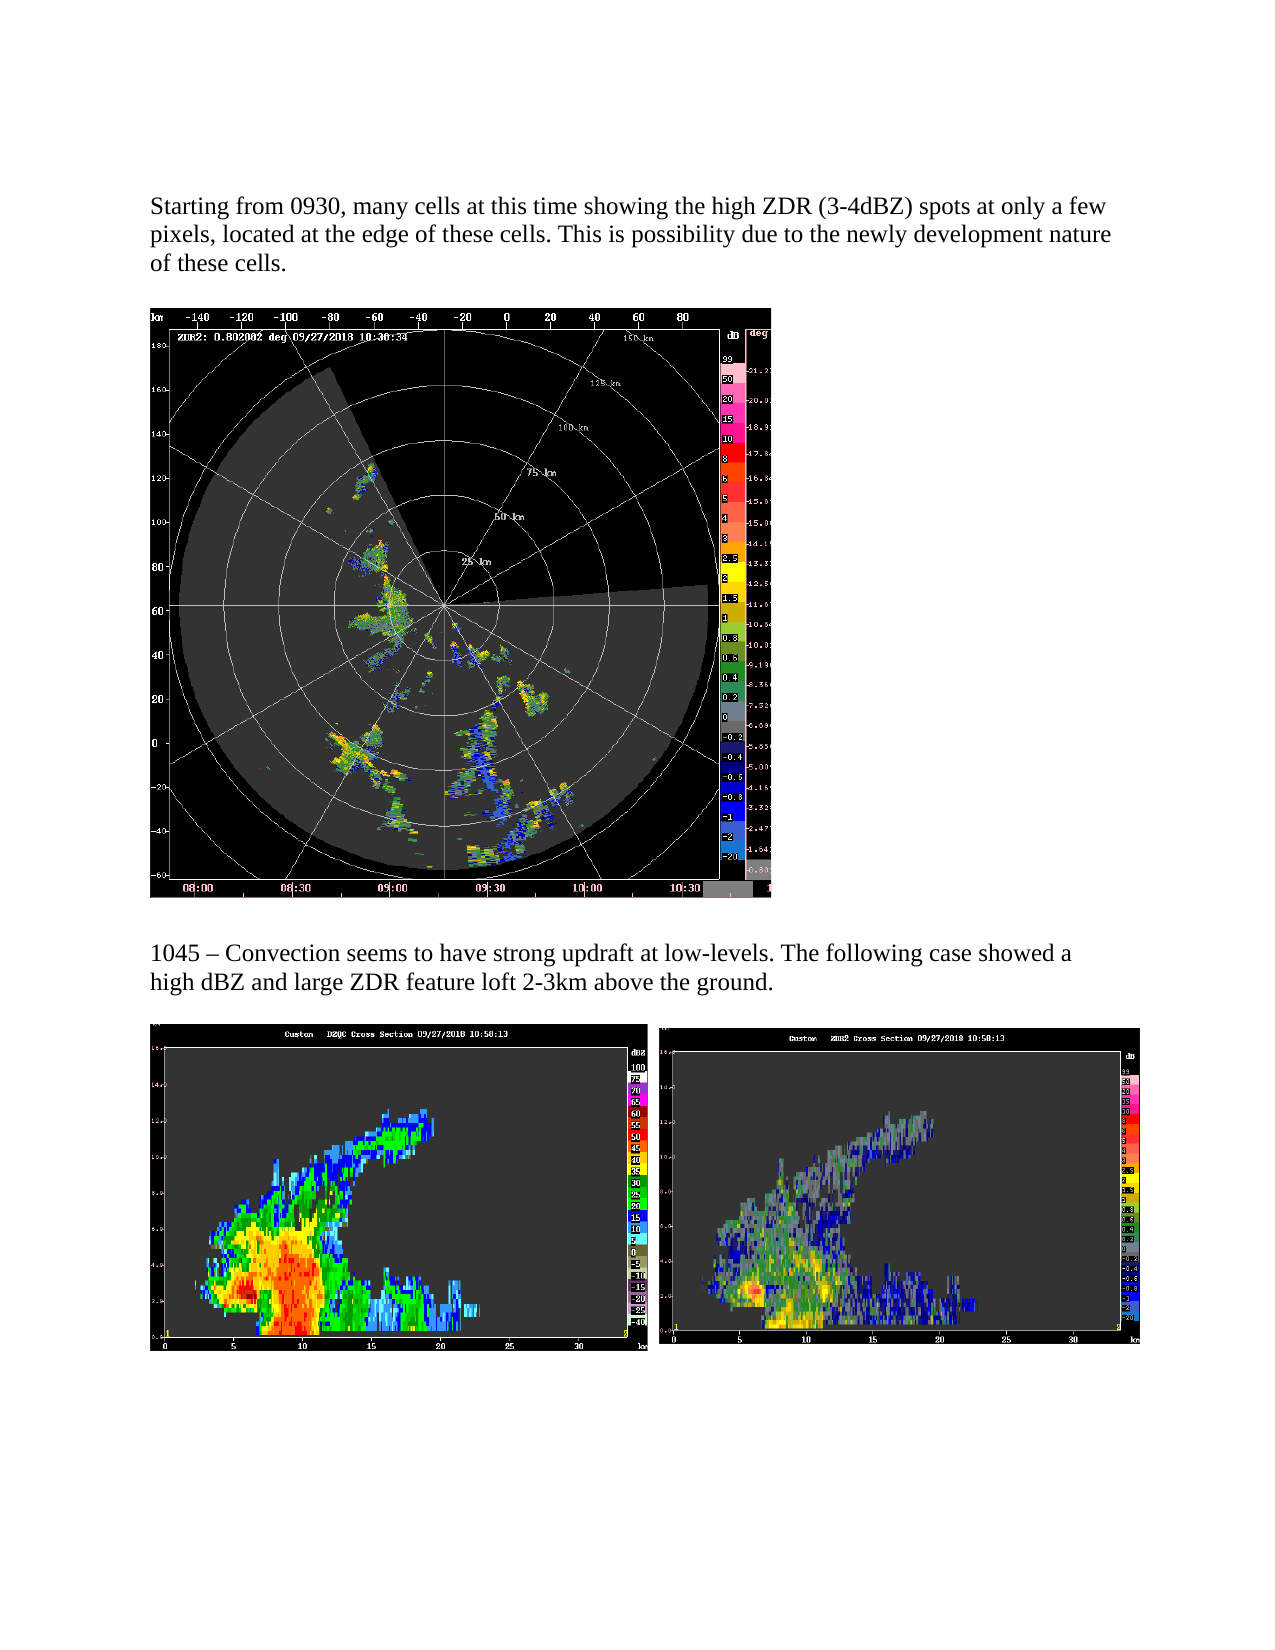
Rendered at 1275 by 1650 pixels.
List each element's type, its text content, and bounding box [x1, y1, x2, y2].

picture [150, 308, 772, 898]
text 1045 – Convection seems to have strong updraft at low-levels. The following case showed a high dBZ and large ZDR feature loft 2-3km above the ground. [150, 938, 1125, 996]
text Starting from 0930, many cells at this time showing the high ZDR (3-4dBZ) spots at only a few pixels, located at the edge of these cells. This is possibility due to the newly development nature of these cells. [150, 191, 1125, 277]
picture [659, 1028, 1140, 1344]
picture [150, 1024, 648, 1351]
